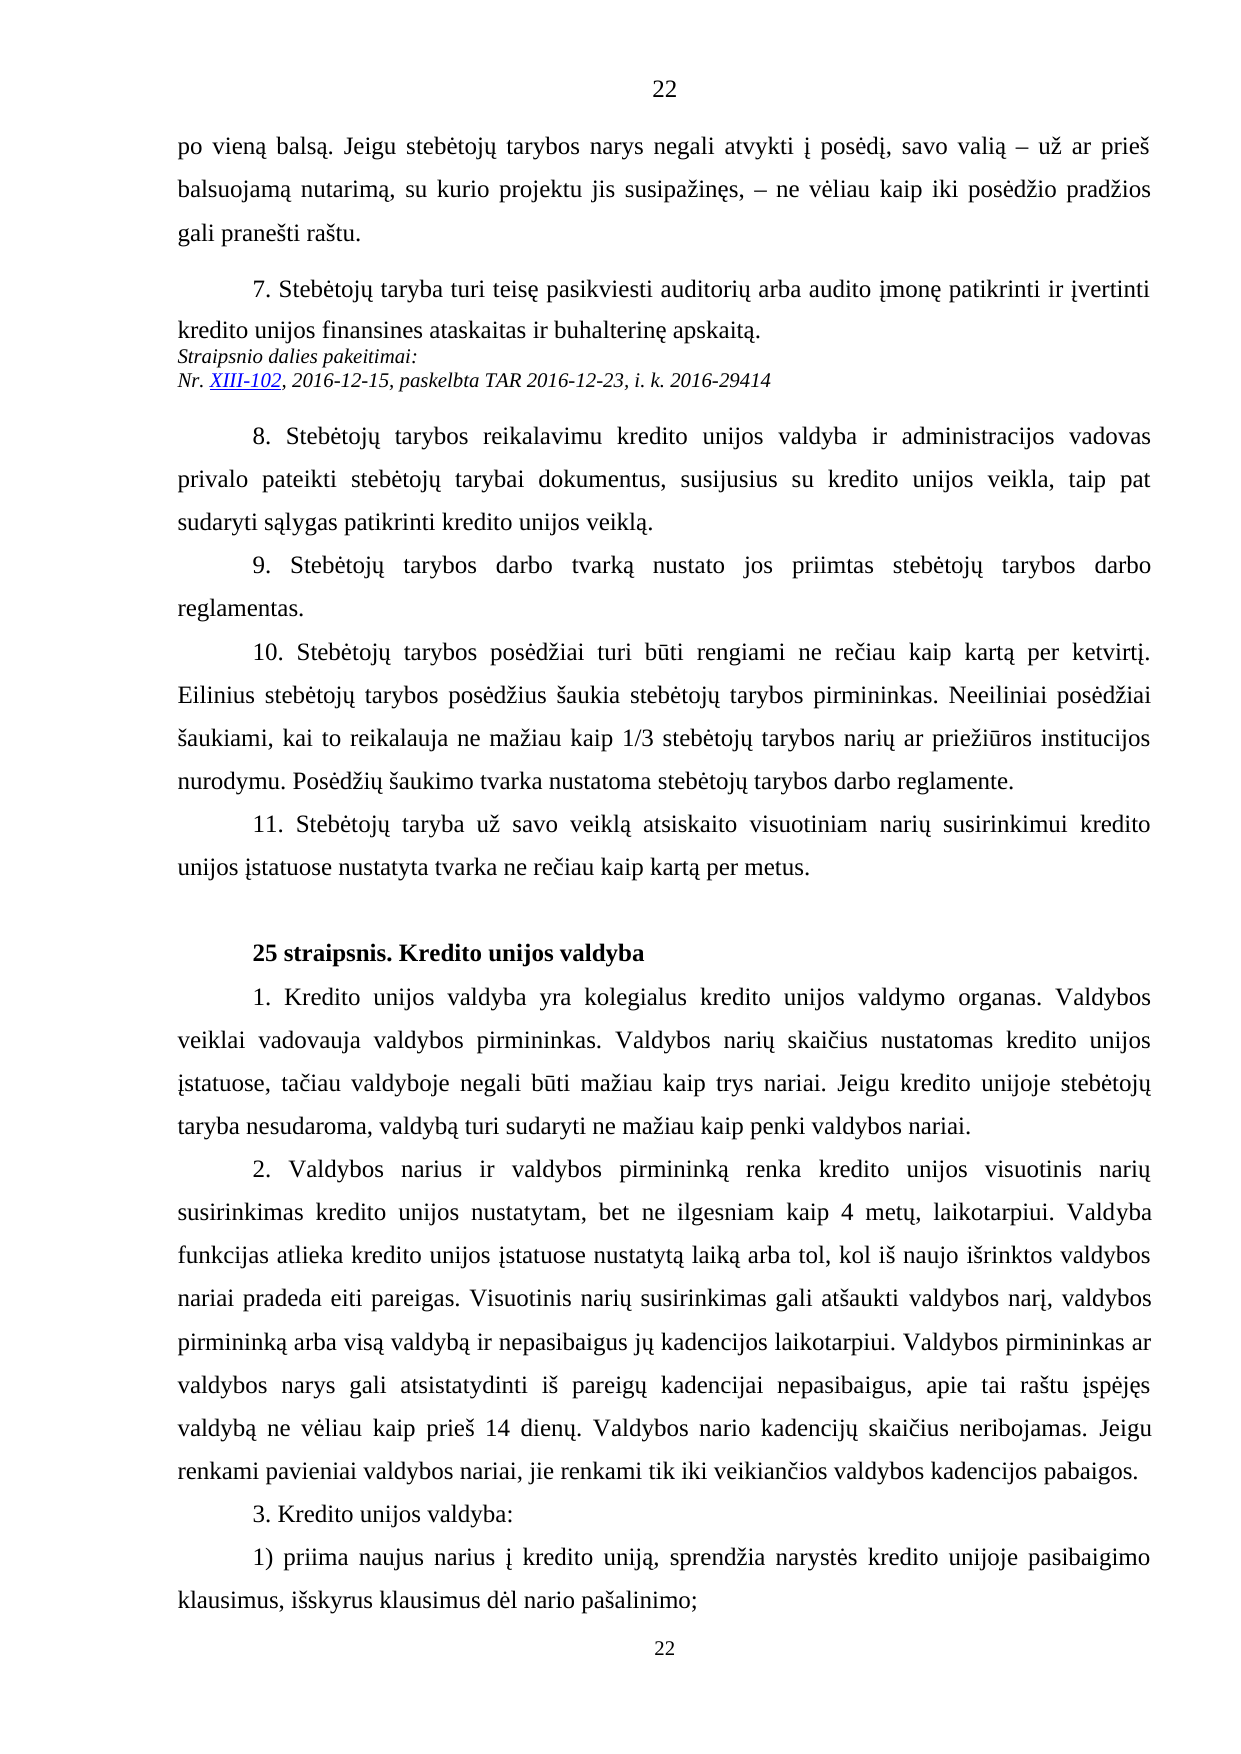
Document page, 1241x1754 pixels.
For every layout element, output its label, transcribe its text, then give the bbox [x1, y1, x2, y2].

text 9. Stebėtojų tarybos darbo tvarką nustato jos priimtas stebėtojų tarybos darbo reglamentas. [177, 550, 1152, 622]
text 25 straipsnis. Kredito unijos valdyba [177, 938, 1152, 967]
text po vieną balsą. Jeigu stebėtojų tarybos narys negali atvykti į posėdį, savo valią – už ar prieš balsuojamą nutarimą, su kurio projektu jis susipažinęs, – ne vėliau kaip iki posėdžio pradžios gali pranešti raštu. [177, 131, 1152, 246]
text Straipsnio dalies pakeitimai: [177, 344, 1152, 368]
text 1. Kredito unijos valdyba yra kolegialus kredito unijos valdymo organas. Valdybos veiklai vadovauja valdybos pirmininkas. Valdybos narių skaičius nustatomas kredito unijos įstatuose, tačiau valdyboje negali būti mažiau kaip trys nariai. Jeigu kredito unijoje stebėtojų taryba nesudaroma, valdybą turi sudaryti ne mažiau kaip penki valdybos nariai. [177, 982, 1152, 1140]
text 2. Valdybos narius ir valdybos pirmininką renka kredito unijos visuotinis narių susirinkimas kredito unijos nustatytam, bet ne ilgesniam kaip 4 metų, laikotarpiui. Valdyba funkcijas atlieka kredito unijos įstatuose nustatytą laiką arba tol, kol iš naujo išrinktos valdybos nariai pradeda eiti pareigas. Visuotinis narių susirinkimas gali atšaukti valdybos narį, valdybos pirmininką arba visą valdybą ir nepasibaigus jų kadencijos laikotarpiui. Valdybos pirmininkas ar valdybos narys gali atsistatydinti iš pareigų kadencijai nepasibaigus, apie tai raštu įspėjęs valdybą ne vėliau kaip prieš 14 dienų. Valdybos nario kadencijų skaičius neribojamas. Jeigu renkami pavieniai valdybos nariai, jie renkami tik iki veikiančios valdybos kadencijos pabaigos. [177, 1154, 1152, 1485]
text 7. Stebėtojų taryba turi teisę pasikviesti auditorių arba audito įmonę patikrinti ir įvertinti kredito unijos finansines ataskaitas ir buhalterinę apskaitą. [177, 261, 1152, 344]
text 10. Stebėtojų tarybos posėdžiai turi būti rengiami ne rečiau kaip kartą per ketvirtį. Eilinius stebėtojų tarybos posėdžius šaukia stebėtojų tarybos pirmininkas. Neeiliniai posėdžiai šaukiami, kai to reikalauja ne mažiau kaip 1/3 stebėtojų tarybos narių ar priežiūros institucijos nurodymu. Posėdžių šaukimo tvarka nustatoma stebėtojų tarybos darbo reglamente. [177, 637, 1152, 795]
text 11. Stebėtojų taryba už savo veiklą atsiskaito visuotiniam narių susirinkimui kredito unijos įstatuose nustatyta tvarka ne rečiau kaip kartą per metus. [177, 809, 1152, 881]
text 3. Kredito unijos valdyba: [177, 1499, 1152, 1528]
text Nr. XIII-102, 2016-12-15, paskelbta TAR 2016-12-23, i. k. 2016-29414 [177, 368, 1152, 392]
text 1) priima naujus narius į kredito uniją, sprendžia narystės kredito unijoje pasibaigimo klausimus, išskyrus klausimus dėl nario pašalinimo; [177, 1542, 1152, 1614]
text 8. Stebėtojų tarybos reikalavimu kredito unijos valdyba ir administracijos vadovas privalo pateikti stebėtojų tarybai dokumentus, susijusius su kredito unijos veikla, taip pat sudaryti sąlygas patikrinti kredito unijos veiklą. [177, 421, 1152, 536]
